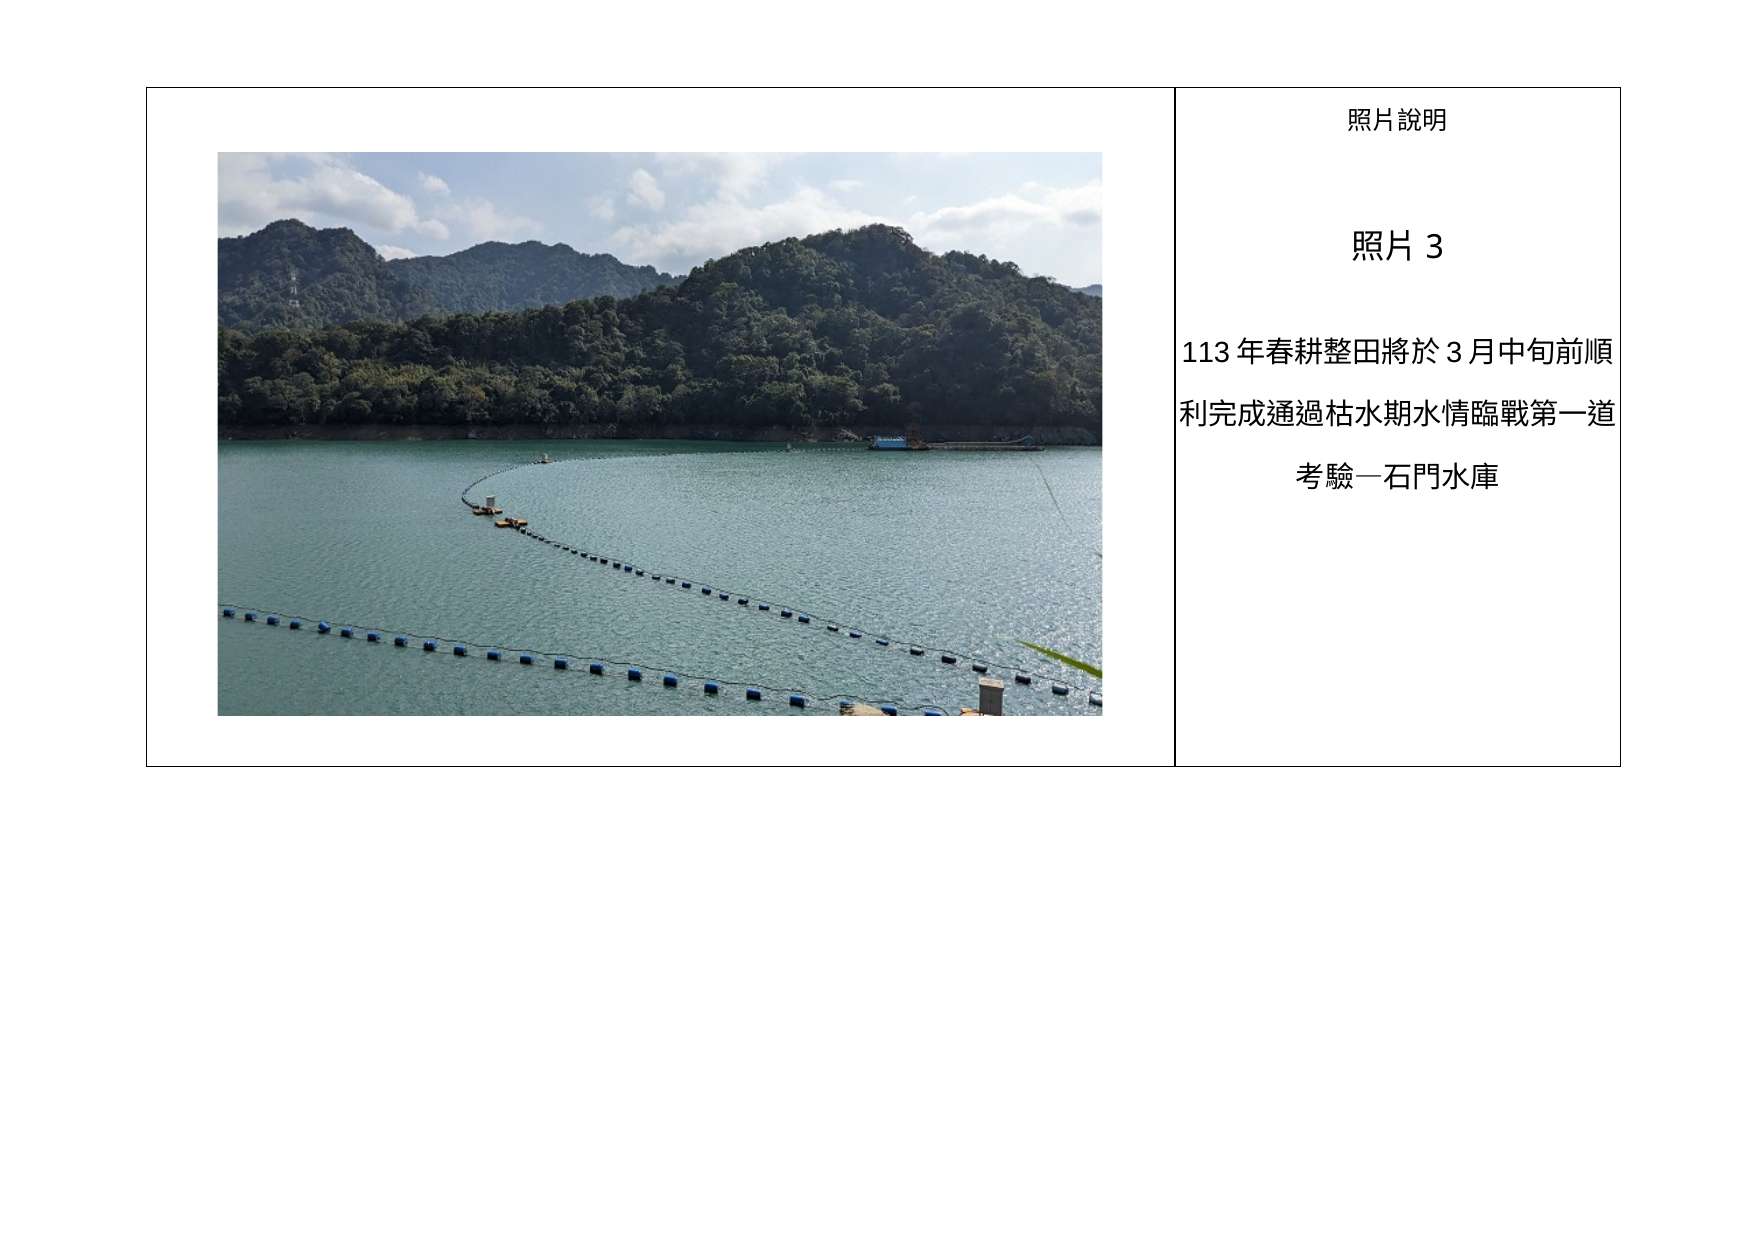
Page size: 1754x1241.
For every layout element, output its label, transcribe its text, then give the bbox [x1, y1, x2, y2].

table_header 照片說明 照片3 113年春耕整田將於3月中旬前順利完成通過枯水期水情臨戰第一道考驗—石門水庫 [1176, 88, 1620, 766]
picture [217, 152, 1103, 716]
table_header [147, 88, 1174, 766]
